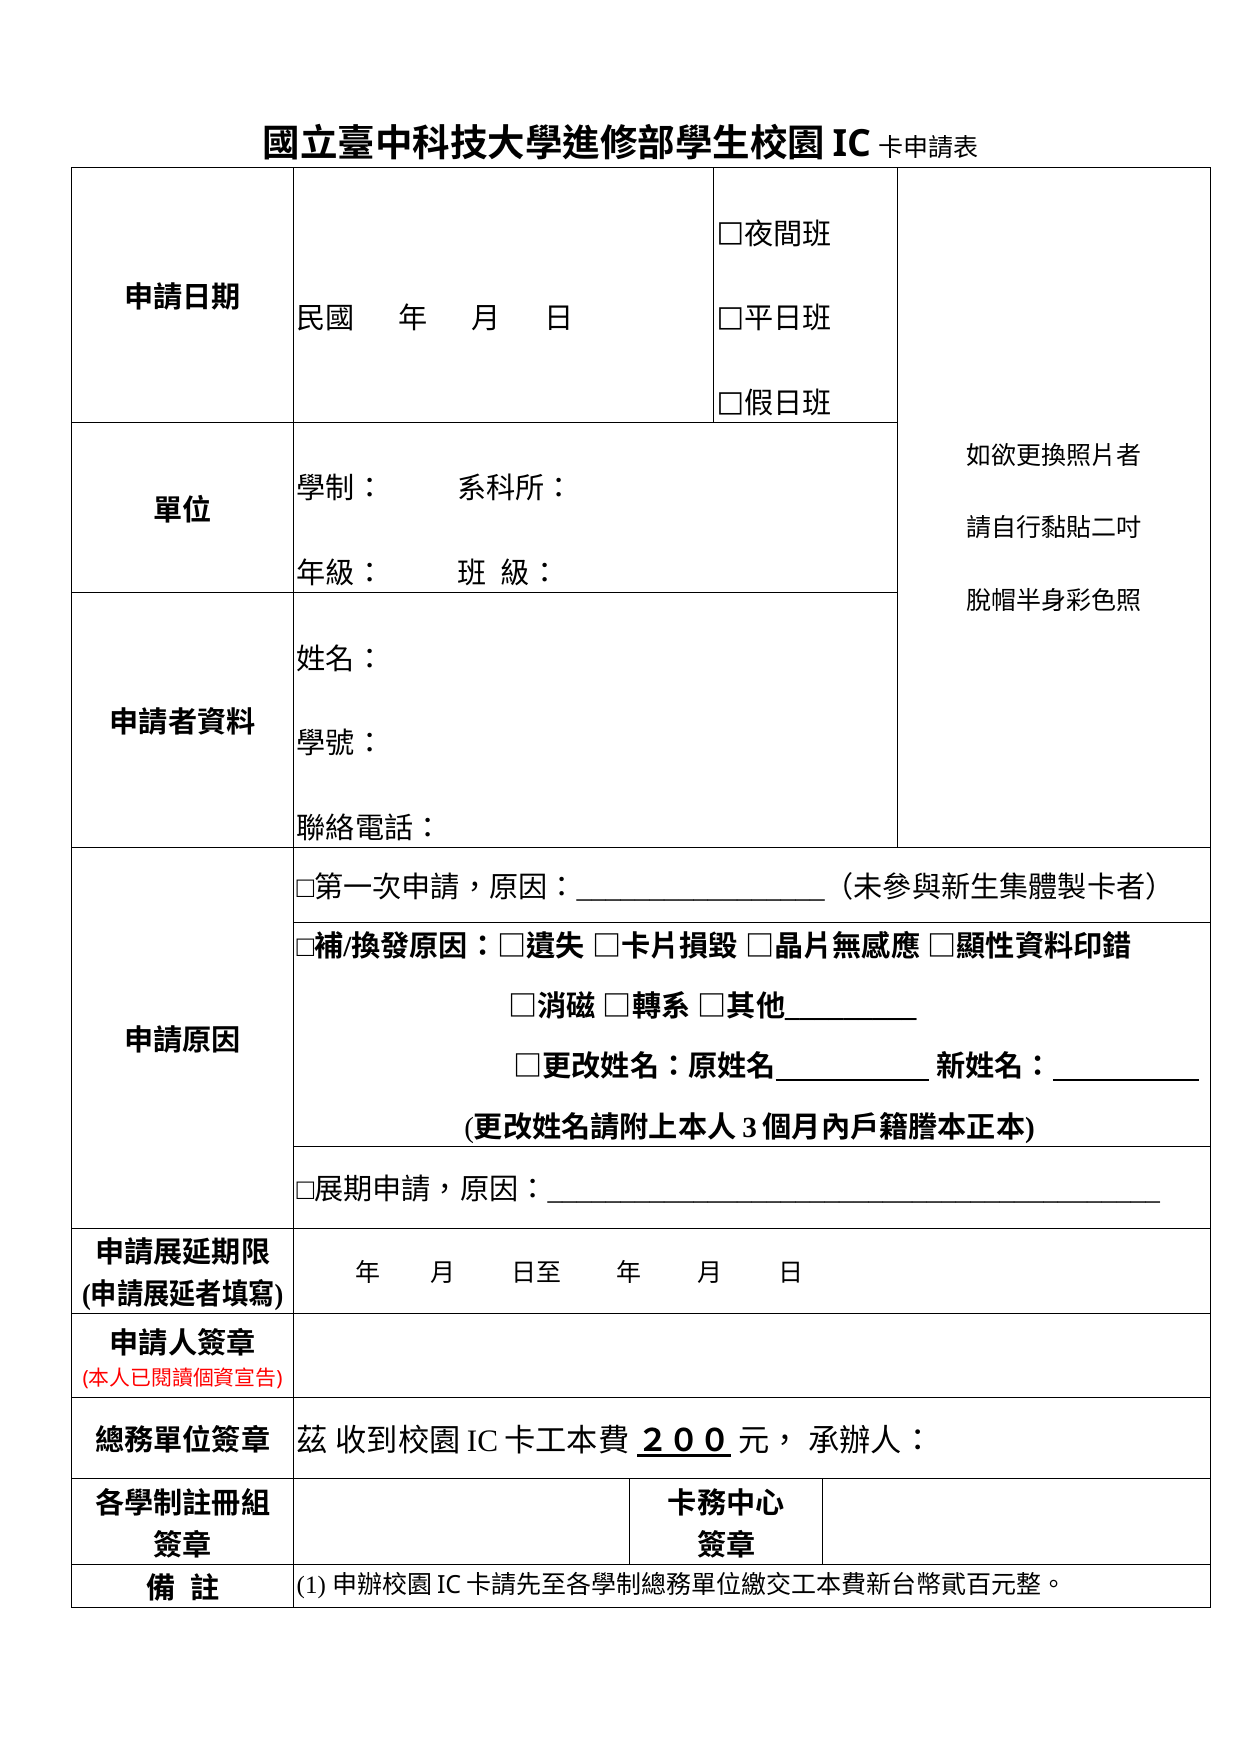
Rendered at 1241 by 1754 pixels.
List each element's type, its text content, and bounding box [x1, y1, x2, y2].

table_cell 年 月 日至 年 月 日 [294, 1229, 1210, 1313]
table_header 申請日期 [72, 168, 293, 422]
table_cell 學制： 系科所： 年級： 班 級： [294, 423, 897, 592]
table_cell 申請人簽章 (本人已閱讀個資宣告) [72, 1314, 293, 1397]
table_cell 申請展延期限 (申請展延者填寫) [72, 1229, 293, 1313]
table_cell [294, 1314, 1210, 1397]
table_header □夜間班 □平日班 □假日班 [714, 168, 897, 422]
table_cell 各學制註冊組 簽章 [72, 1479, 293, 1564]
table_header 如欲更換照片者 請自行黏貼二吋 脫帽半身彩色照 [898, 168, 1210, 847]
table_cell □展期申請，原因：__________________________________________ [294, 1147, 1210, 1227]
table_header 民國 年 月 日 [294, 168, 713, 422]
table_cell [294, 1479, 629, 1564]
table_cell □第一次申請，原因：_________________（未參與新生集體製卡者） [294, 848, 1210, 922]
table_cell 茲 收到校園IC卡工本費 ２００ 元， 承辦人： [294, 1398, 1210, 1478]
table_cell 申請者資料 [72, 593, 293, 847]
table_cell 申請原因 [72, 848, 293, 1227]
table_cell □補/換發原因：□遺失 □卡片損毀 □晶片無感應 □顯性資料印錯 □消磁 □轉系 □其他_________ □更改姓名：原姓名 新姓名： (更改姓名請附上本人3個月內戶籍謄本正本) [294, 923, 1210, 1146]
table_cell 總務單位簽章 [72, 1398, 293, 1478]
table_cell [823, 1479, 1210, 1564]
table_cell 姓名： 學號： 聯絡電話： [294, 593, 897, 847]
text 國立臺中科技大學進修部學生校園IC卡申請表 [75, 113, 1165, 167]
table_cell 卡務中心 簽章 [630, 1479, 822, 1564]
table_cell 單位 [72, 423, 293, 592]
table_cell 備 註 [72, 1565, 293, 1607]
table_cell (1) 申辦校園IC卡請先至各學制總務單位繳交工本費新台幣貮百元整。 [294, 1565, 1210, 1607]
